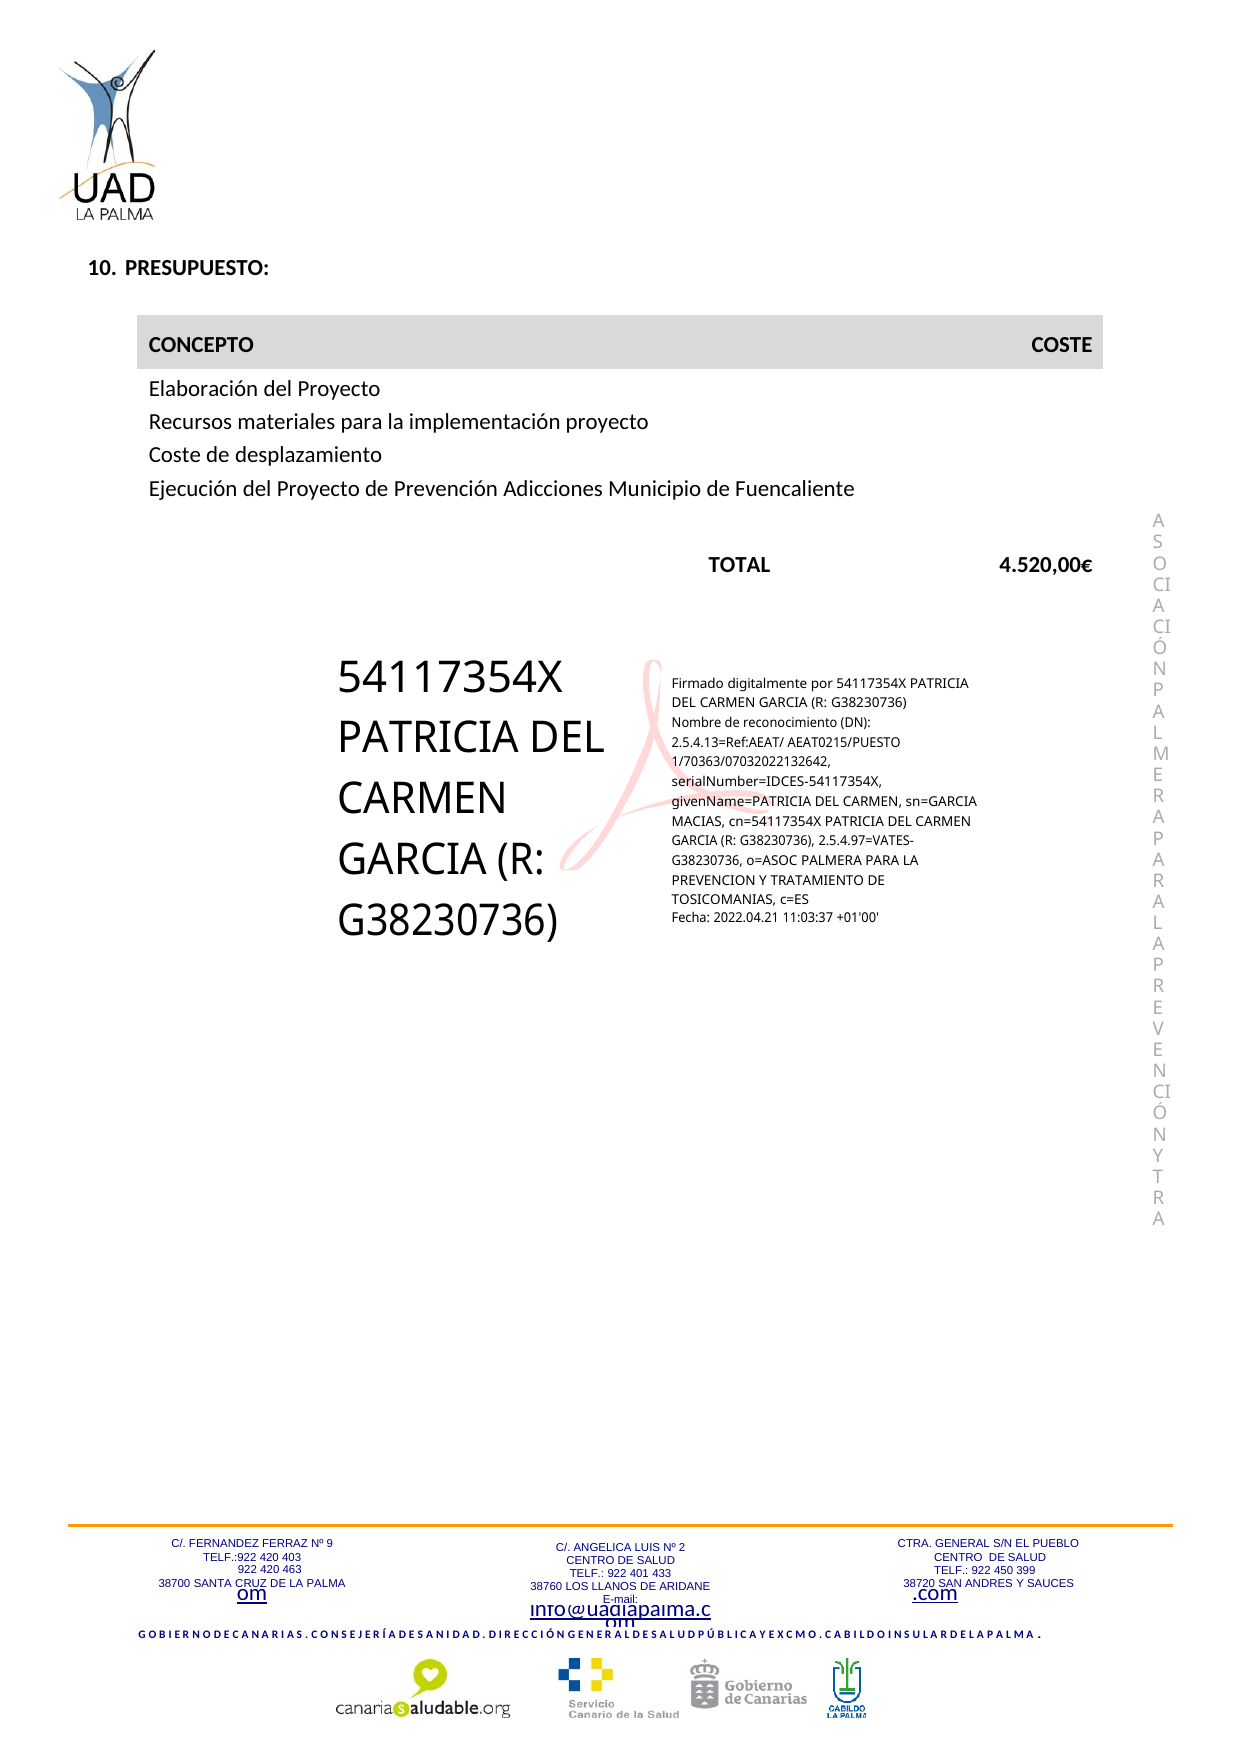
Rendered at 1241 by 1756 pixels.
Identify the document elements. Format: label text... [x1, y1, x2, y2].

text Nombre de reconocimiento (DN): 2.5.4.13=Ref:AEAT/ AEAT0215/PUESTO 1/70363/07032022132642, [671, 713, 983, 771]
table_cell Elaboración del Proyecto Recursos materiales para la implementación proyecto Coste de desplazamiento Ejecución del Proyecto de Prevención Adicciones Municipio de Fuencaliente [137, 369, 884, 529]
text ASOCIACIÓN PALMERA PARA LA PREVENCIÓN Y TRATAMIENTO DE TOXICOMANÍAS-G38230736 [1152, 511, 1173, 1231]
table_header COSTE [884, 315, 1103, 369]
text serialNumber=IDCES-54117354X, givenName=PATRICIA DEL CARMEN, sn=GARCIA MACIAS, cn=54117354X PATRICIA DEL CARMEN GARCIA (R: G38230736), 2.5.4.97=VATES-G38230736, o=ASOC PALMERA PARA LA PREVENCION Y TRATAMIENTO DE TOSICOMANIAS, c=ES [671, 772, 983, 909]
table_cell [884, 369, 1103, 529]
table_header CONCEPTO [137, 315, 884, 369]
table_cell TOTAL [137, 529, 884, 579]
text Fecha: 2022.04.21 11:03:37 +01'00' [671, 910, 1113, 926]
list PRESUPUESTO: [87, 253, 1113, 281]
table_cell 4.520,00€ [884, 529, 1103, 579]
text 54117354X PATRICIA DEL CARMEN GARCIA (R: G38230736) [337, 645, 649, 948]
text Firmado digitalmente por 54117354X PATRICIA DEL CARMEN GARCIA (R: G38230736) [671, 674, 983, 712]
